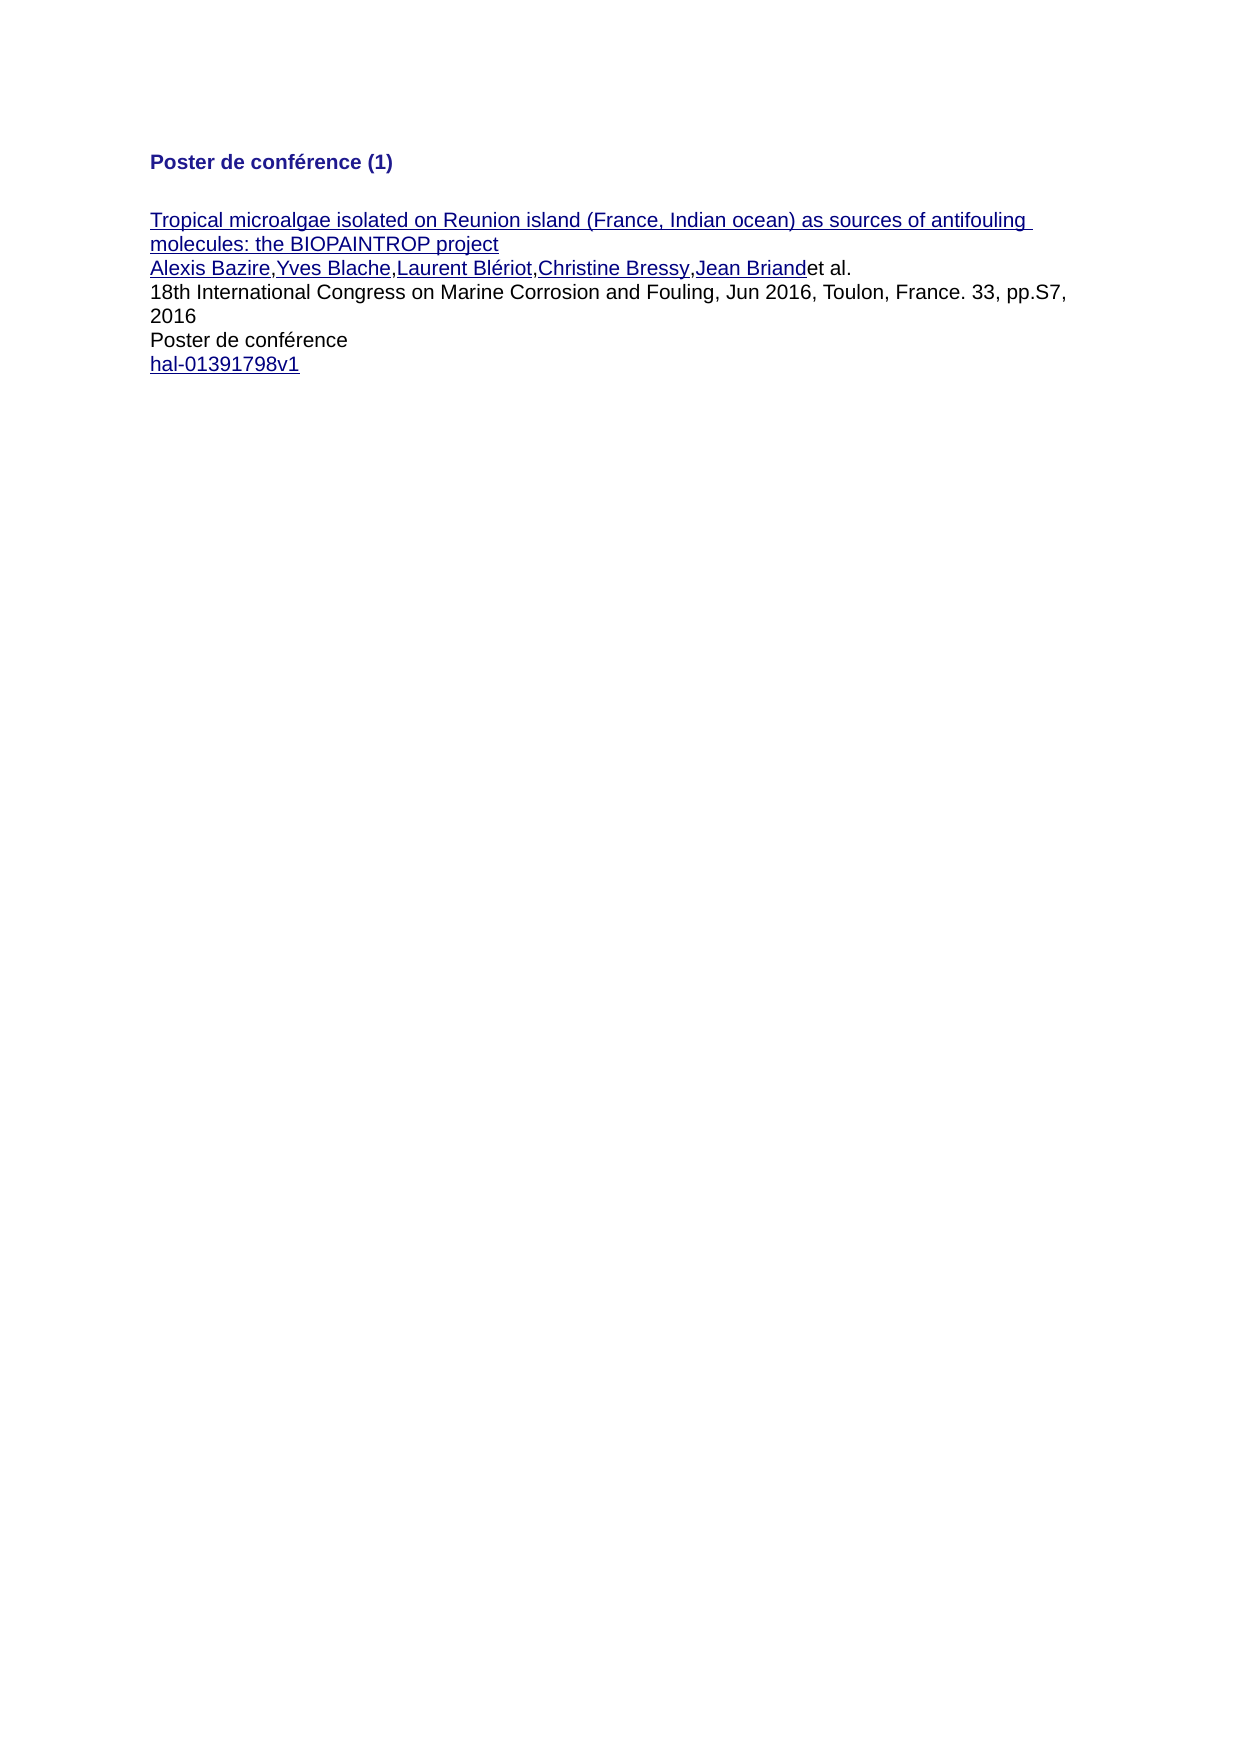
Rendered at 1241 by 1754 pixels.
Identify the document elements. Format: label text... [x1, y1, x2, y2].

table_header Tropical microalgae isolated on Reunion island (France, Indian ocean) as sources of antifouling molecules: the BIOPAINTROP project Alexis Bazire,Yves Blache,Laurent Blériot,Christine Bressy,Jean Briandet al. 18th International Congress on Marine Corrosion and Fouling, Jun 2016, Toulon, France. 33, pp.S7, 2016 Poster de conférence hal-01391798v1 [150, 208, 1090, 376]
subtitle Poster de conférence (1) [150, 150, 1090, 174]
